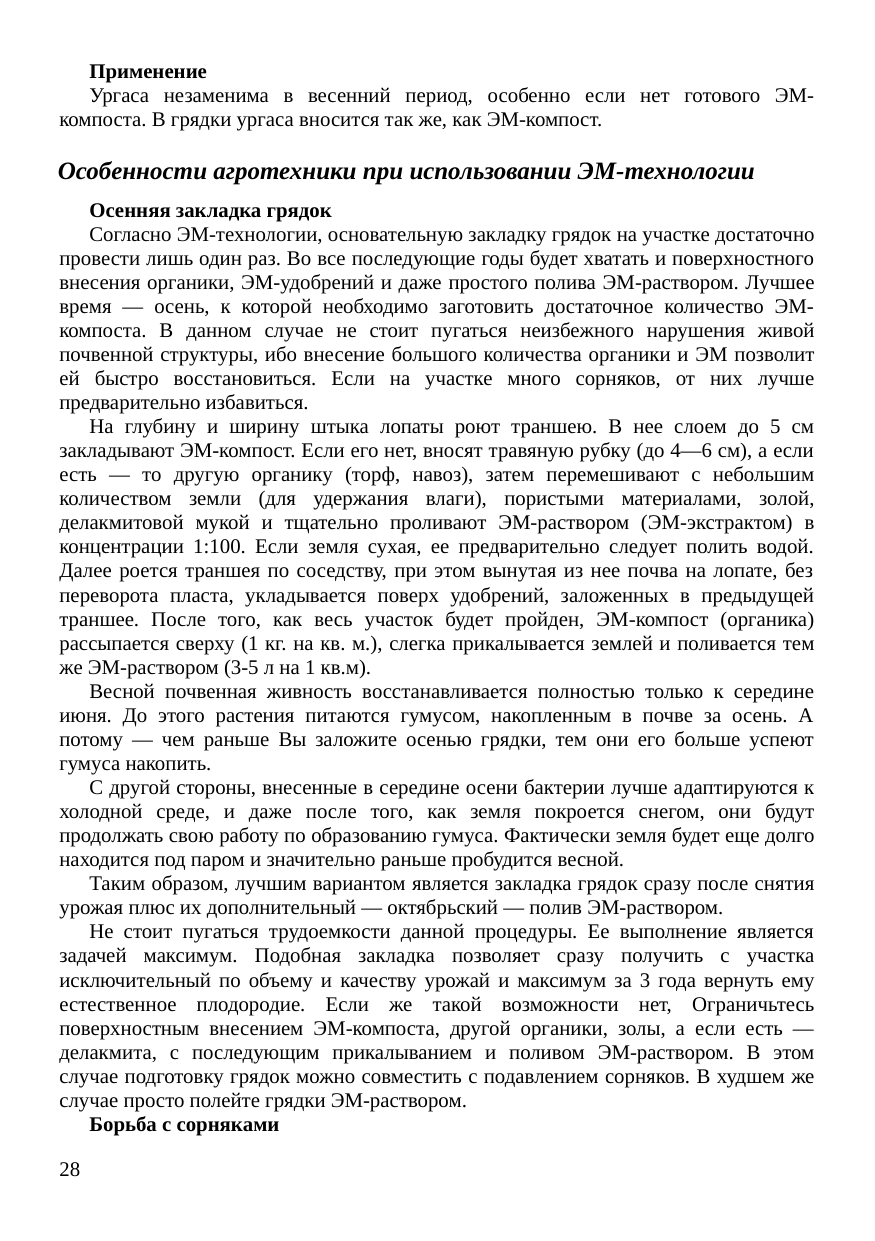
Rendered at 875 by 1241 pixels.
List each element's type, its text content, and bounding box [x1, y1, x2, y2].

text Таким образом, лучшим вариантом является закладка грядок сразу после снятия урожая плюс их дополнительный — октябрьский — полив ЭМ-раствором. [59, 871, 815, 919]
text Применение [59, 59, 815, 83]
text Согласно ЭМ-технологии, основательную закладку грядок на участке достаточно провести лишь один раз. Во все последующие годы будет хватать и поверхностного внесения органики, ЭМ-удобрений и даже простого полива ЭМ-раствором. Лучшее время — осень, к которой необходимо заготовить достаточное количество ЭМ-компоста. В данном случае не стоит пугаться неизбежного нарушения живой почвенной структуры, ибо внесение большого количества органики и ЭМ позволит ей быстро восстановиться. Если на участке много сорняков, от них лучше предварительно избавиться. [59, 222, 815, 414]
text Ургаса незаменима в весенний период, особенно если нет готового ЭМ-компоста. В грядки ургаса вносится так же, как ЭМ-компост. [59, 83, 815, 131]
text Борьба с сорняками [59, 1112, 815, 1136]
subtitle Особенности агротехники при использовании ЭМ-технологии [58, 156, 815, 185]
text С другой стороны, внесенные в середине осени бактерии лучше адаптируются к холодной среде, и даже после того, как земля покроется снегом, они будут продолжать свою работу по образованию гумуса. Фактически земля будет еще долго находится под паром и значительно раньше пробудится весной. [59, 775, 815, 871]
text На глубину и ширину штыка лопаты роют траншею. В нее слоем до 5 см закладывают ЭМ-компост. Если его нет, вносят травяную рубку (до 4—6 см), а если есть — то другую органику (торф, навоз), затем перемешивают с небольшим количеством земли (для удержания влаги), пористыми материалами, золой, делакмитовой мукой и тщательно проливают ЭМ-раствором (ЭМ-экстрактом) в концентрации 1:100. Если земля сухая, ее предварительно следует полить водой. Далее роется траншея по соседству, при этом вынутая из нее почва на лопате, без переворота пласта, укладывается поверх удобрений, заложенных в предыдущей траншее. После того, как весь участок будет пройден, ЭМ-компост (органика) рассыпается сверху (1 кг. на кв. м.), слегка прикалывается землей и поливается тем же ЭМ-раствором (3-5 л на 1 кв.м). [59, 414, 815, 679]
text Не стоит пугаться трудоемкости данной процедуры. Ее выполнение является задачей максимум. Подобная закладка позволяет сразу получить с участка исключительный по объему и качеству урожай и максимум за 3 года вернуть ему естественное плодородие. Если же такой возможности нет, Ограничьтесь поверхностным внесением ЭМ-компоста, другой органики, золы, а если есть — делакмита, с последующим прикалыванием и поливом ЭМ-раствором. В этом случае подготовку грядок можно совместить с подавлением сорняков. В худшем же случае просто полейте грядки ЭМ-раствором. [59, 919, 815, 1112]
text Весной почвенная живность восстанавливается полностью только к середине июня. До этого растения питаются гумусом, накопленным в почве за осень. А потому — чем раньше Вы заложите осенью грядки, тем они его больше успеют гумуса накопить. [59, 679, 815, 775]
text Осенняя закладка грядок [59, 197, 815, 222]
